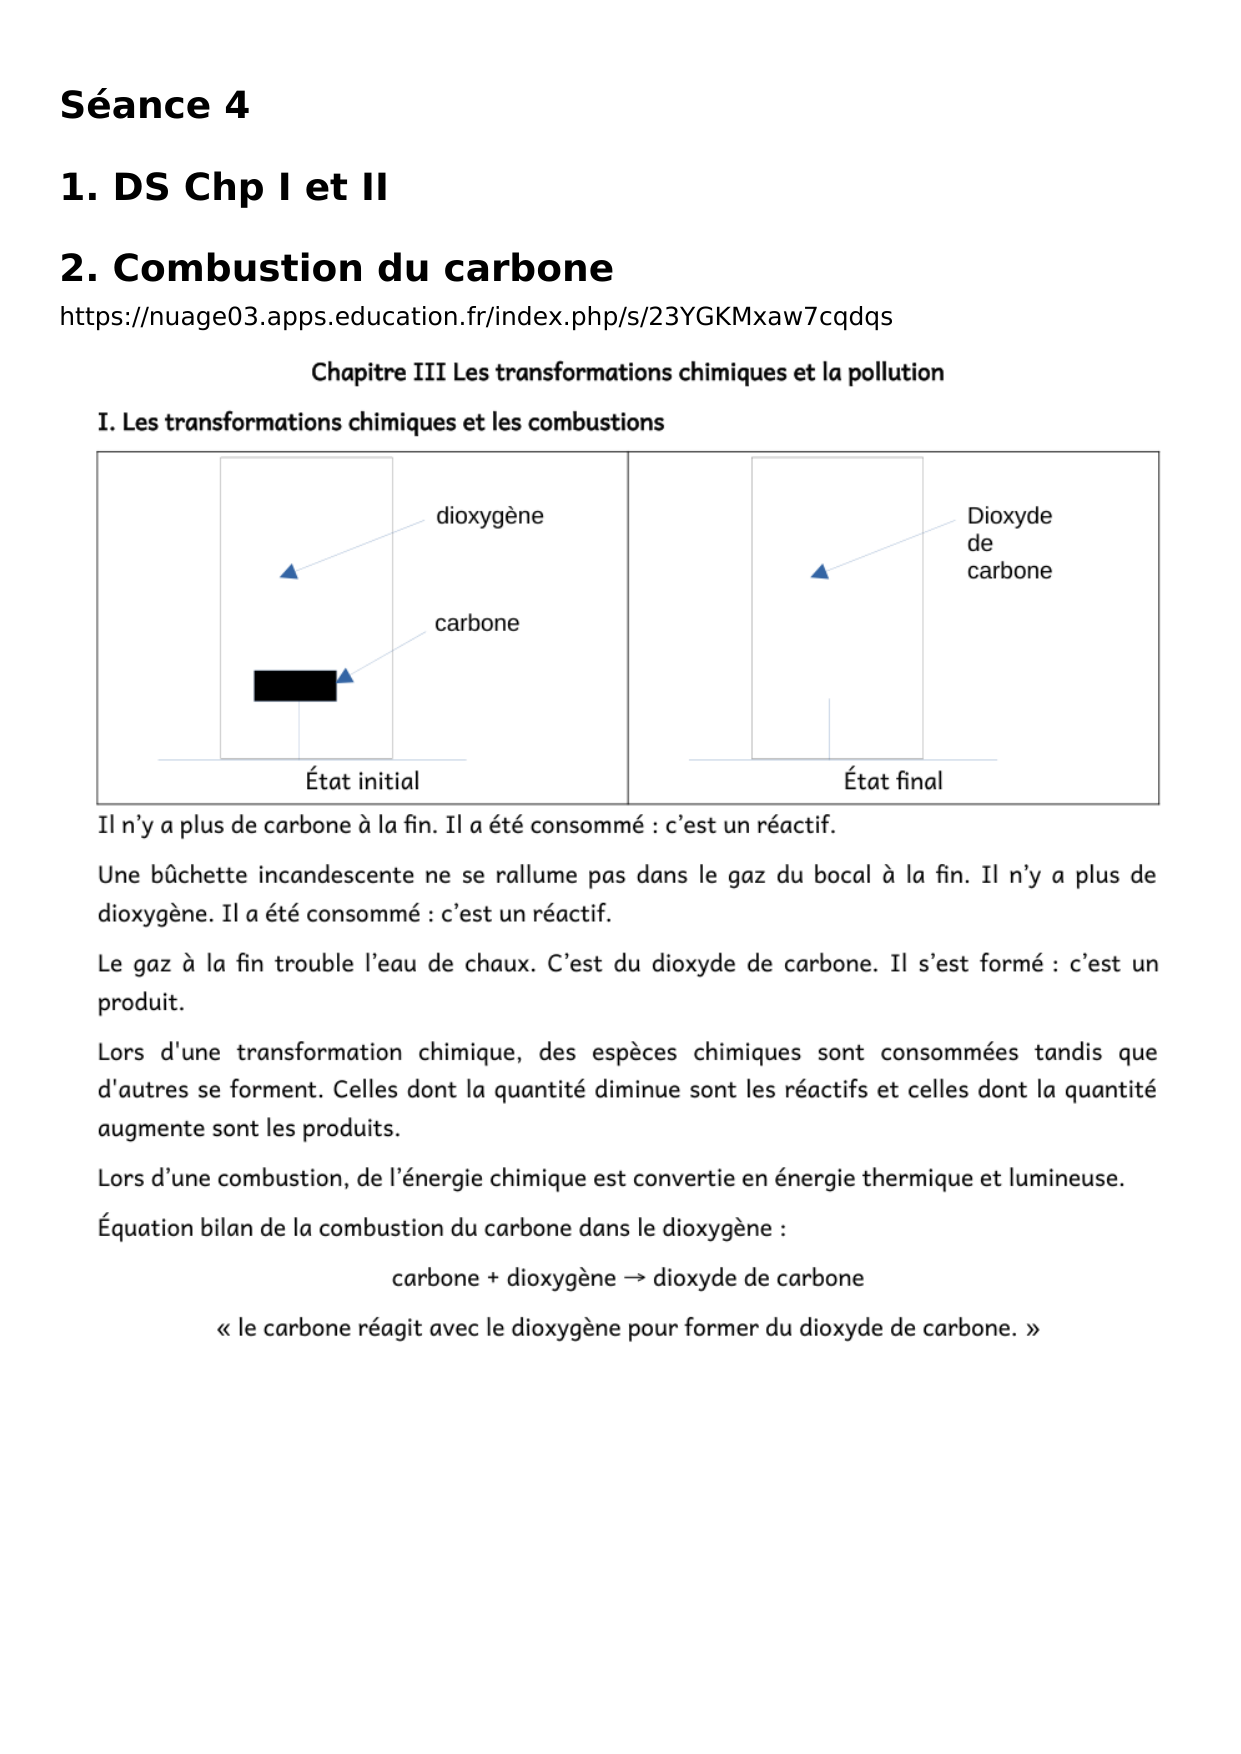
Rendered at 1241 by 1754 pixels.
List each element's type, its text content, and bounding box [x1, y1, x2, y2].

subtitle 2. Combustion du carbone [59, 246, 1181, 290]
picture [59, 344, 1182, 1367]
subtitle Séance 4 [59, 84, 1181, 128]
subtitle 1. DS Chp I et II [59, 165, 1181, 209]
text https://nuage03.apps.education.fr/index.php/s/23YGKMxaw7cqdqs [59, 302, 1181, 332]
